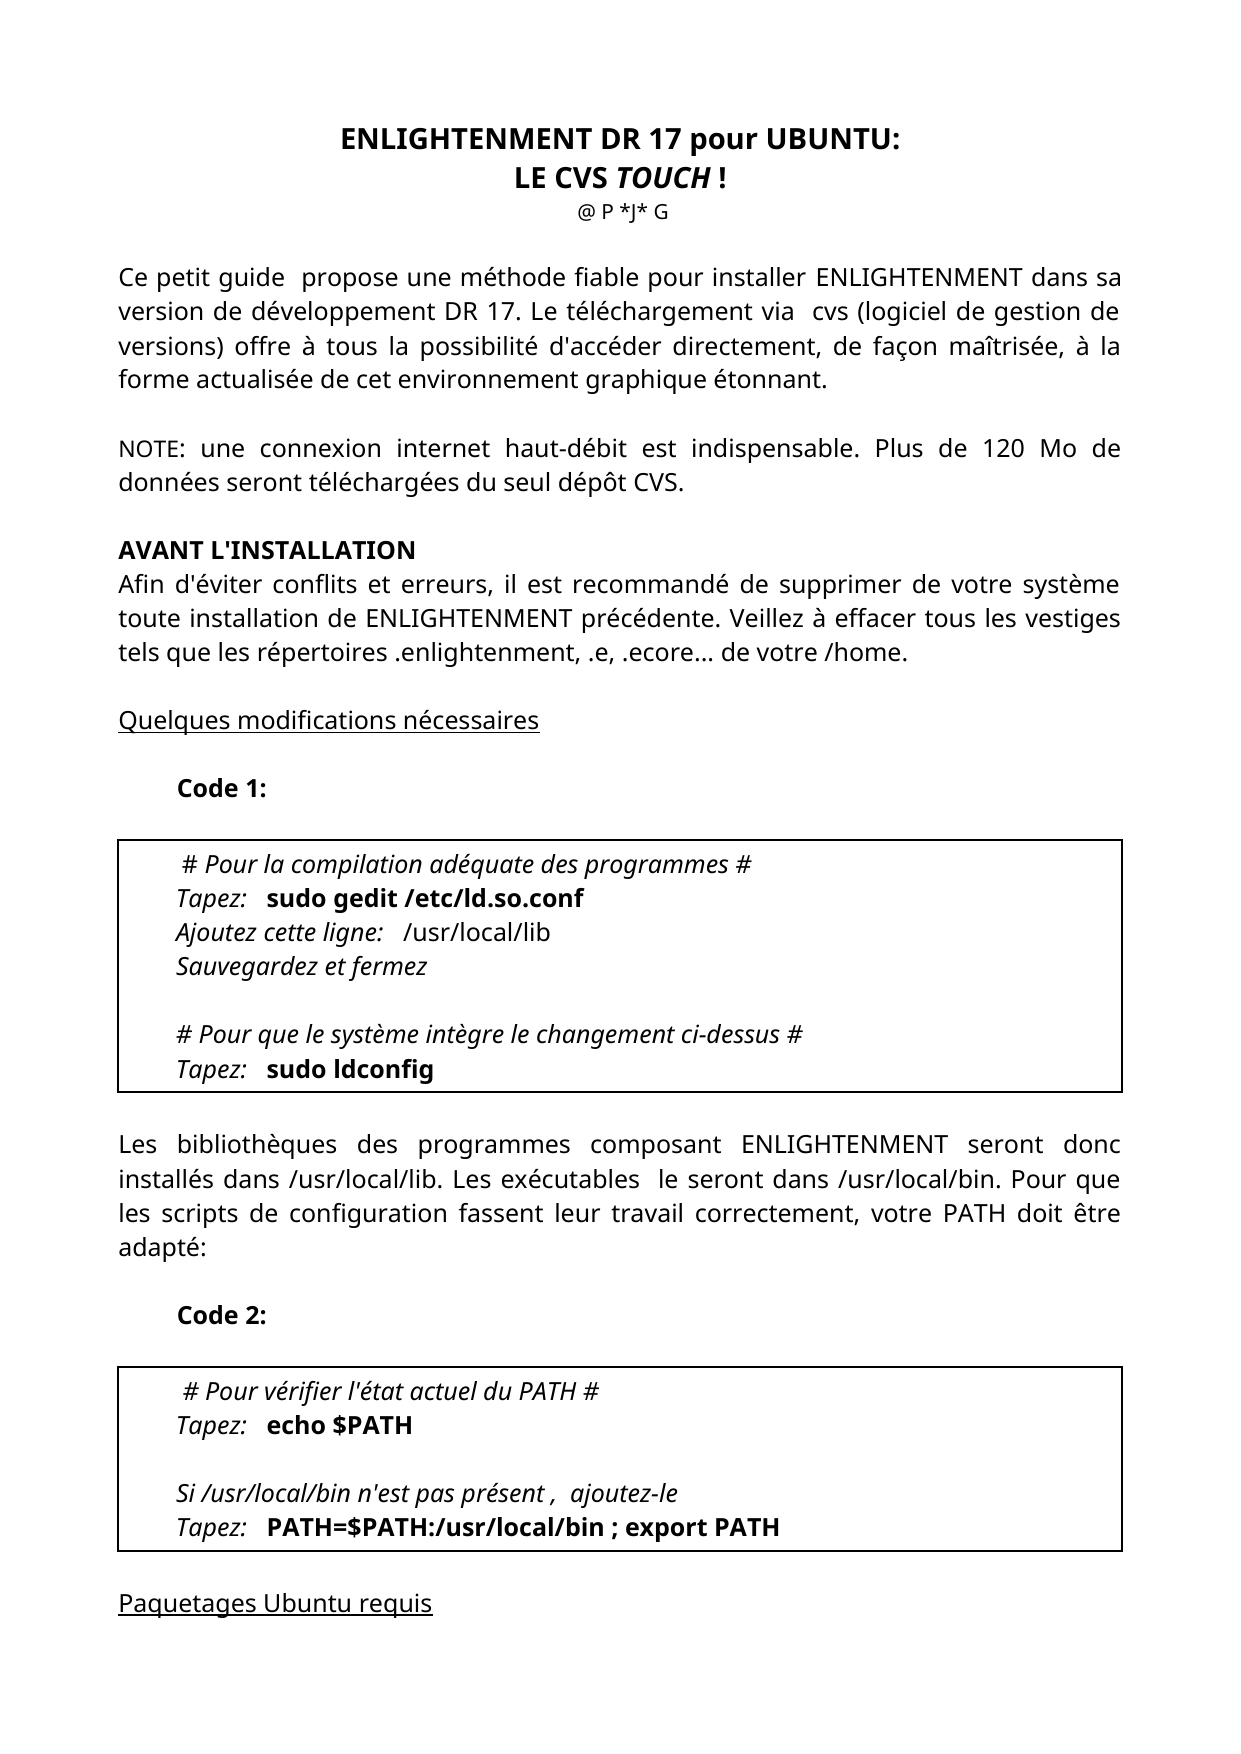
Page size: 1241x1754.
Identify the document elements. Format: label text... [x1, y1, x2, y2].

text Ce petit guide propose une méthode fiable pour installer ENLIGHTENMENT dans sa version de développement DR 17. Le téléchargement via cvs (logiciel de gestion de versions) offre à tous la possibilité d'accéder directement, de façon maîtrisée, à la forme actualisée de cet environnement graphique étonnant. [118, 260, 1122, 396]
text Les bibliothèques des programmes composant ENLIGHTENMENT seront donc installés dans /usr/local/lib. Les exécutables le seront dans /usr/local/bin. Pour que les scripts de configuration fassent leur travail correctement, votre PATH doit être adapté: [118, 1127, 1122, 1263]
text AVANT L'INSTALLATION [118, 532, 1122, 567]
text NOTE: une connexion internet haut-débit est indispensable. Plus de 120 Mo de données seront téléchargées du seul dépôt CVS. [118, 430, 1122, 498]
text Code 2: [118, 1297, 1122, 1332]
text @ P *J* G [118, 197, 1122, 226]
text Paquetages Ubuntu requis [118, 1586, 1122, 1620]
text LE CVS TOUCH ! [118, 158, 1122, 197]
text Code 1: [118, 771, 1122, 805]
text Quelques modifications nécessaires [118, 703, 1122, 737]
table_header # Pour vérifier l'état actuel du PATH # Tapez: echo $PATH Si /usr/local/bin n'est pas présent , ajoutez-le Tapez: PATH=$PATH:/usr/local/bin ; export PATH [119, 1368, 1121, 1549]
text Afin d'éviter conflits et erreurs, il est recommandé de supprimer de votre système toute installation de ENLIGHTENMENT précédente. Veillez à effacer tous les vestiges tels que les répertoires .enlightenment, .e, .ecore... de votre /home. [118, 567, 1122, 669]
table_header # Pour la compilation adéquate des programmes # Tapez: sudo gedit /etc/ld.so.conf Ajoutez cette ligne: /usr/local/lib Sauvegardez et fermez # Pour que le système intègre le changement ci-dessus # Tapez: sudo ldconfig [119, 841, 1121, 1091]
text ENLIGHTENMENT DR 17 pour UBUNTU: [118, 118, 1122, 158]
